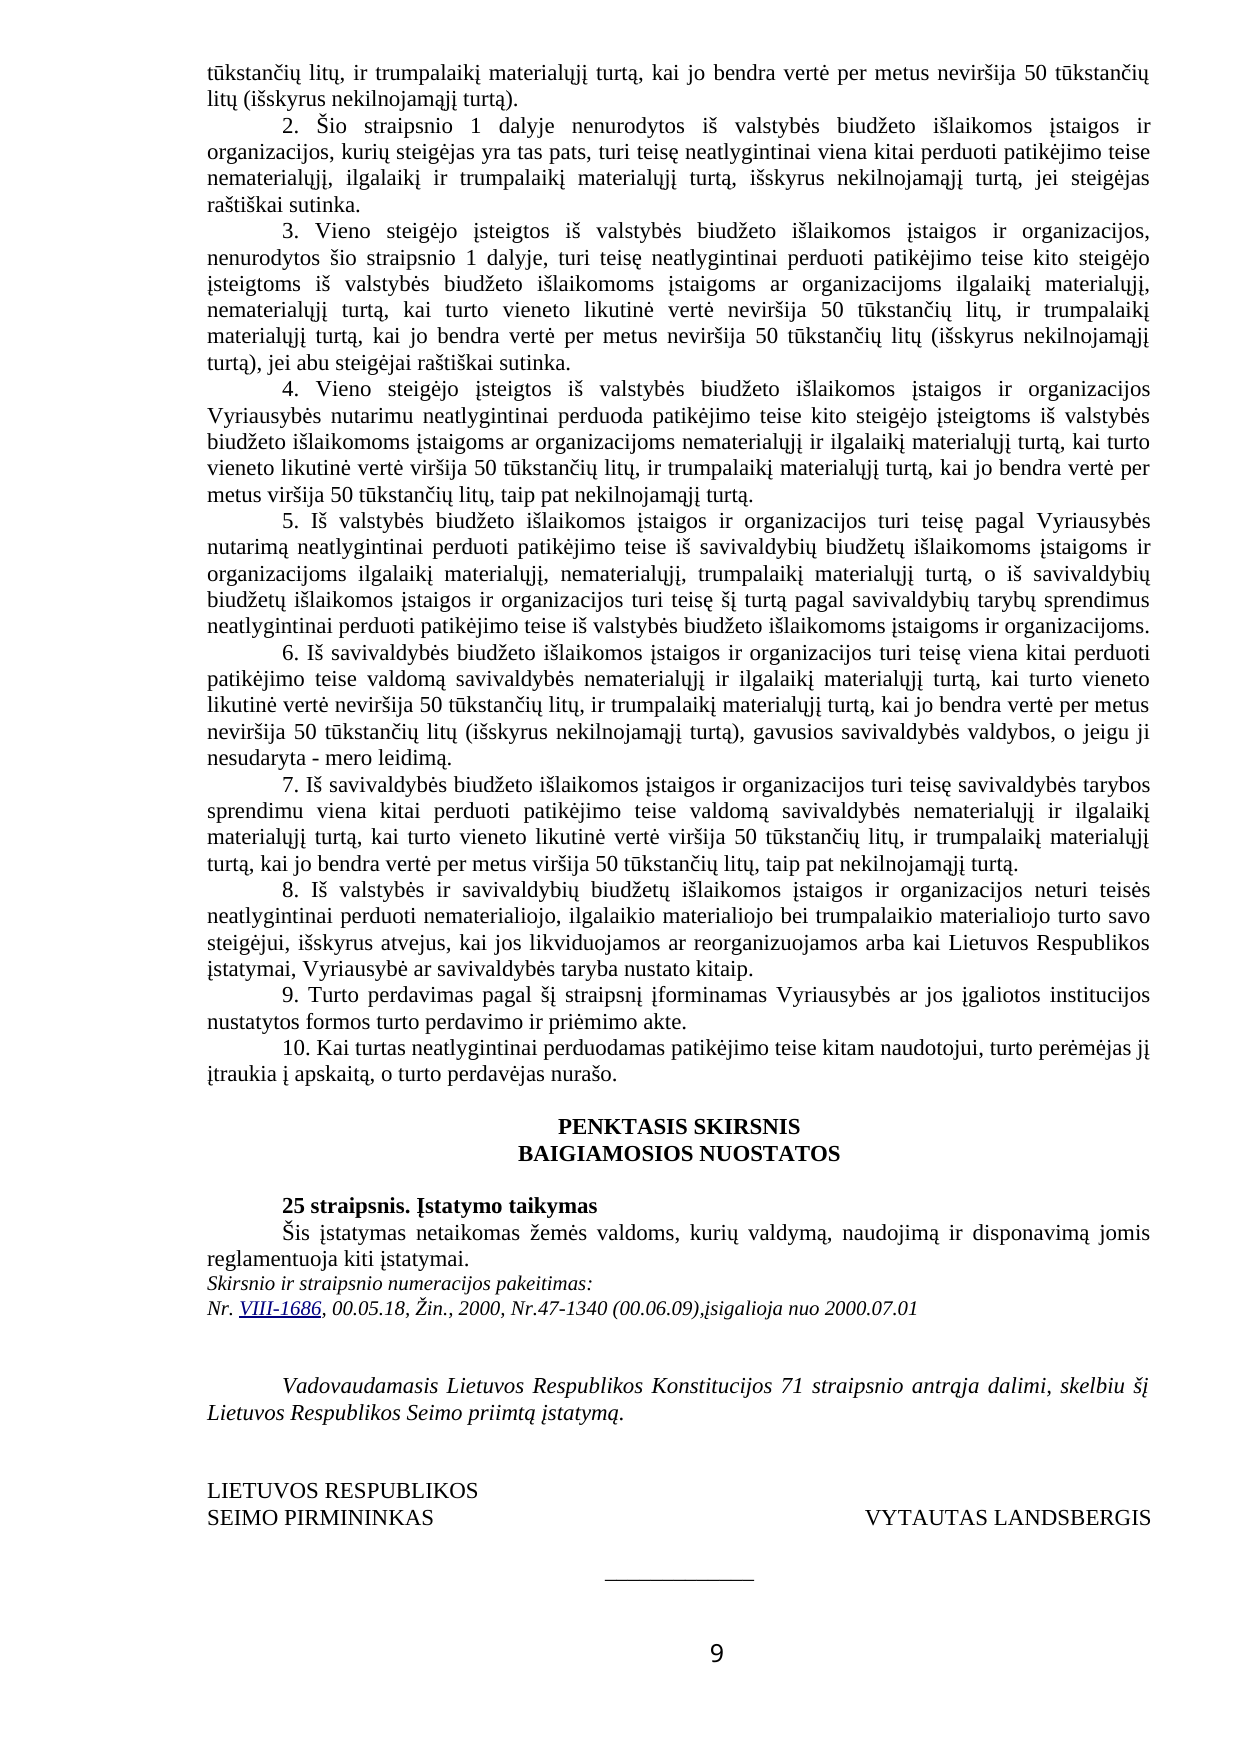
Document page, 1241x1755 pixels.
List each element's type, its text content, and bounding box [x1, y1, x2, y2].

text PENKTASIS SKIRSNIS [207, 1113, 1152, 1139]
text 25 straipsnis. Įstatymo taikymas [207, 1192, 1152, 1219]
text _____________ [207, 1557, 1152, 1583]
text 4. Vieno steigėjo įsteigtos iš valstybės biudžeto išlaikomos įstaigos ir organizacijos Vyriausybės nutarimu neatlygintinai perduoda patikėjimo teise kito steigėjo įsteigtoms iš valstybės biudžeto išlaikomoms įstaigoms ar organizacijoms nematerialųjį ir ilgalaikį materialųjį turtą, kai turto vieneto likutinė vertė viršija 50 tūkstančių litų, ir trumpalaikį materialųjį turtą, kai jo bendra vertė per metus viršija 50 tūkstančių litų, taip pat nekilnojamąjį turtą. [207, 375, 1152, 507]
text 7. Iš savivaldybės biudžeto išlaikomos įstaigos ir organizacijos turi teisę savivaldybės tarybos sprendimu viena kitai perduoti patikėjimo teise valdomą savivaldybės nematerialųjį ir ilgalaikį materialųjį turtą, kai turto vieneto likutinė vertė viršija 50 tūkstančių litų, ir trumpalaikį materialųjį turtą, kai jo bendra vertė per metus viršija 50 tūkstančių litų, taip pat nekilnojamąjį turtą. [207, 771, 1152, 876]
text Nr. VIII-1686, 00.05.18, Žin., 2000, Nr.47-1340 (00.06.09),įsigalioja nuo 2000.07.01 [207, 1295, 1152, 1319]
text 6. Iš savivaldybės biudžeto išlaikomos įstaigos ir organizacijos turi teisę viena kitai perduoti patikėjimo teise valdomą savivaldybės nematerialųjį ir ilgalaikį materialųjį turtą, kai turto vieneto likutinė vertė neviršija 50 tūkstančių litų, ir trumpalaikį materialųjį turtą, kai jo bendra vertė per metus neviršija 50 tūkstančių litų (išskyrus nekilnojamąjį turtą), gavusios savivaldybės valdybos, o jeigu ji nesudaryta - mero leidimą. [207, 639, 1152, 771]
text SEIMO PIRMININKAS VYTAUTAS LANDSBERGIS [207, 1504, 1152, 1530]
text 8. Iš valstybės ir savivaldybių biudžetų išlaikomos įstaigos ir organizacijos neturi teisės neatlygintinai perduoti nematerialiojo, ilgalaikio materialiojo bei trumpalaikio materialiojo turto savo steigėjui, išskyrus atvejus, kai jos likviduojamos ar reorganizuojamos arba kai Lietuvos Respublikos įstatymai, Vyriausybė ar savivaldybės taryba nustato kitaip. [207, 876, 1152, 981]
text Šis įstatymas netaikomas žemės valdoms, kurių valdymą, naudojimą ir disponavimą jomis reglamentuoja kiti įstatymai. [207, 1219, 1152, 1271]
text tūkstančių litų, ir trumpalaikį materialųjį turtą, kai jo bendra vertė per metus neviršija 50 tūkstančių litų (išskyrus nekilnojamąjį turtą). [207, 59, 1152, 112]
text 3. Vieno steigėjo įsteigtos iš valstybės biudžeto išlaikomos įstaigos ir organizacijos, nenurodytos šio straipsnio 1 dalyje, turi teisę neatlygintinai perduoti patikėjimo teise kito steigėjo įsteigtoms iš valstybės biudžeto išlaikomoms įstaigoms ar organizacijoms ilgalaikį materialųjį, nematerialųjį turtą, kai turto vieneto likutinė vertė neviršija 50 tūkstančių litų, ir trumpalaikį materialųjį turtą, kai jo bendra vertė per metus neviršija 50 tūkstančių litų (išskyrus nekilnojamąjį turtą), jei abu steigėjai raštiškai sutinka. [207, 217, 1152, 375]
text 5. Iš valstybės biudžeto išlaikomos įstaigos ir organizacijos turi teisę pagal Vyriausybės nutarimą neatlygintinai perduoti patikėjimo teise iš savivaldybių biudžetų išlaikomoms įstaigoms ir organizacijoms ilgalaikį materialųjį, nematerialųjį, trumpalaikį materialųjį turtą, o iš savivaldybių biudžetų išlaikomos įstaigos ir organizacijos turi teisę šį turtą pagal savivaldybių tarybų sprendimus neatlygintinai perduoti patikėjimo teise iš valstybės biudžeto išlaikomoms įstaigoms ir organizacijoms. [207, 507, 1152, 639]
text LIETUVOS RESPUBLIKOS [207, 1478, 1152, 1504]
text Skirsnio ir straipsnio numeracijos pakeitimas: [207, 1271, 1152, 1295]
text BAIGIAMOSIOS NUOSTATOS [207, 1139, 1152, 1166]
text 2. Šio straipsnio 1 dalyje nenurodytos iš valstybės biudžeto išlaikomos įstaigos ir organizacijos, kurių steigėjas yra tas pats, turi teisę neatlygintinai viena kitai perduoti patikėjimo teise nematerialųjį, ilgalaikį ir trumpalaikį materialųjį turtą, išskyrus nekilnojamąjį turtą, jei steigėjas raštiškai sutinka. [207, 112, 1152, 217]
text 9. Turto perdavimas pagal šį straipsnį įforminamas Vyriausybės ar jos įgaliotos institucijos nustatytos formos turto perdavimo ir priėmimo akte. [207, 981, 1152, 1034]
text 10. Kai turtas neatlygintinai perduodamas patikėjimo teise kitam naudotojui, turto perėmėjas jį įtraukia į apskaitą, o turto perdavėjas nurašo. [207, 1034, 1152, 1087]
text Vadovaudamasis Lietuvos Respublikos Konstitucijos 71 straipsnio antrąja dalimi, skelbiu šį Lietuvos Respublikos Seimo priimtą įstatymą. [207, 1372, 1152, 1425]
